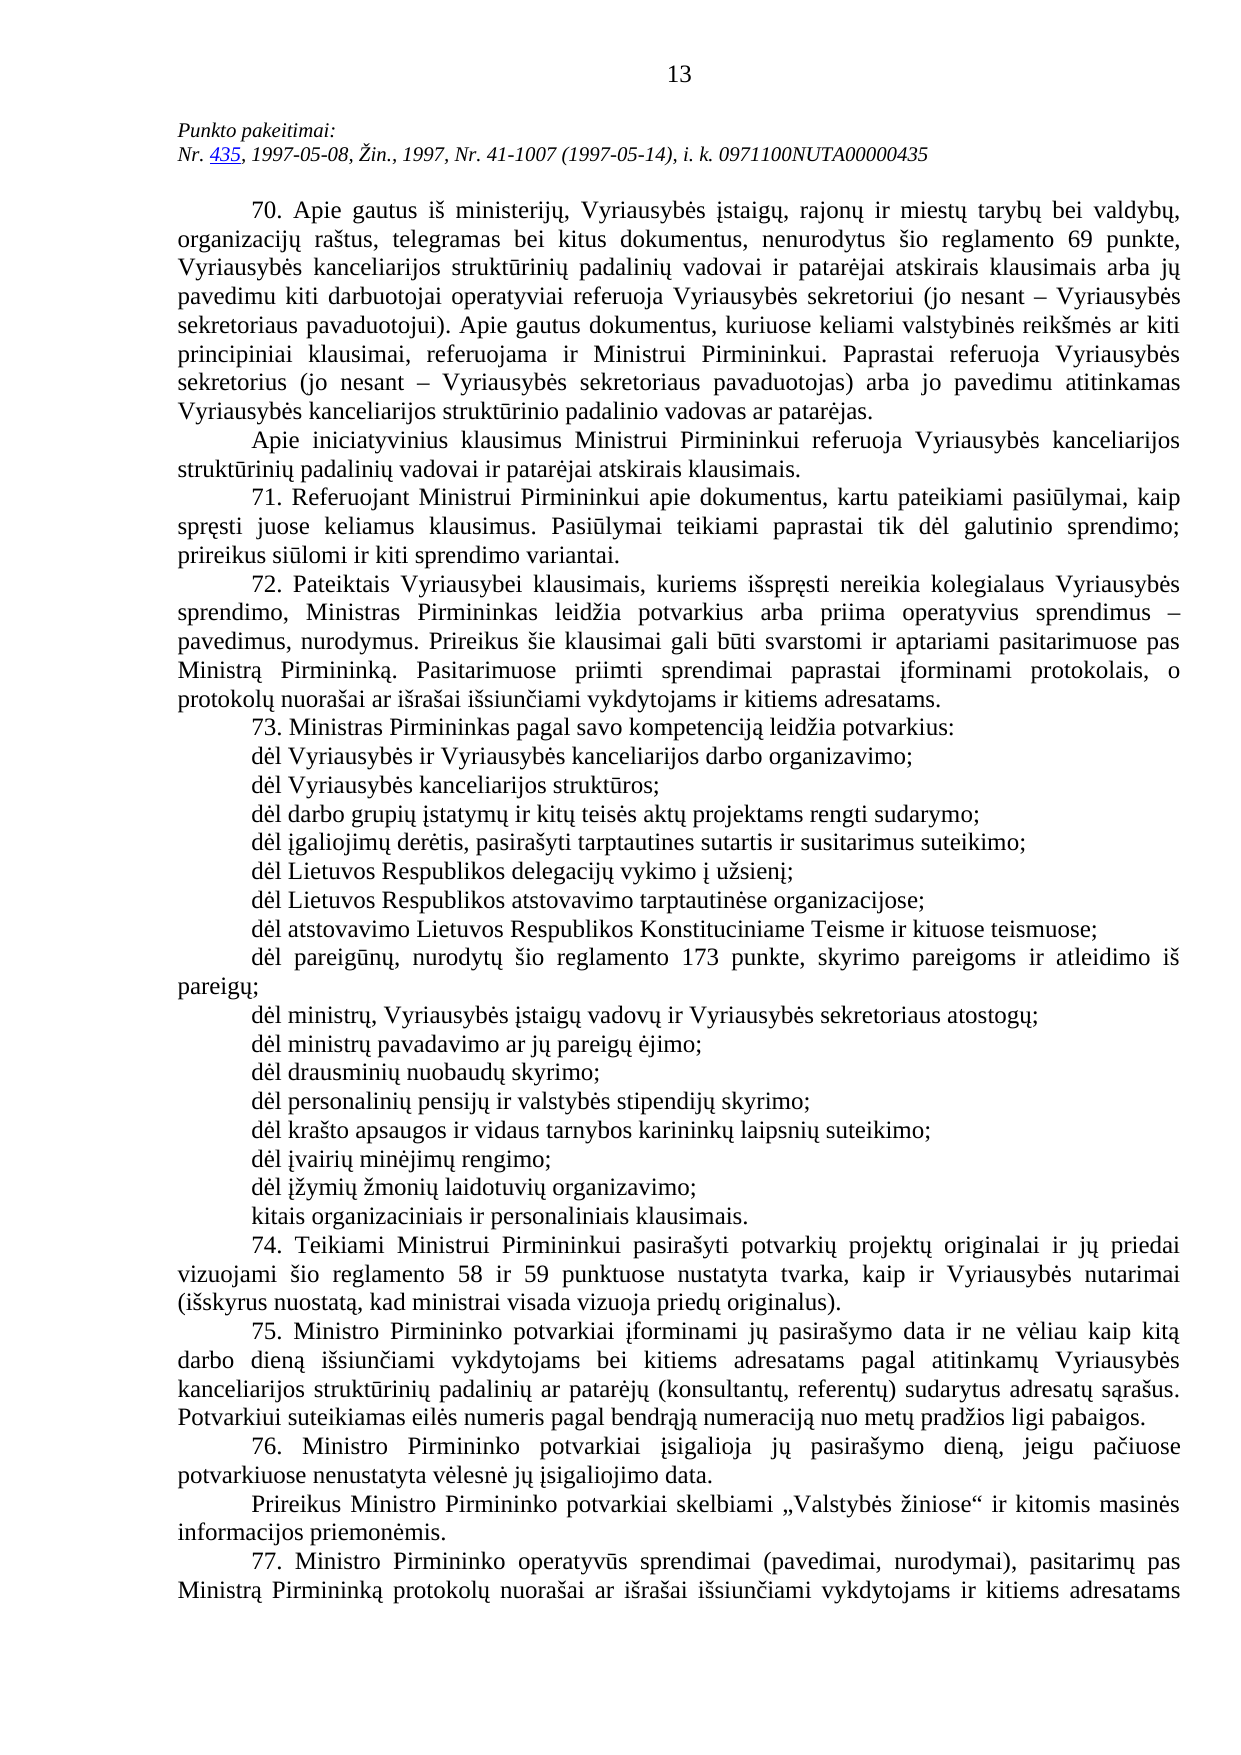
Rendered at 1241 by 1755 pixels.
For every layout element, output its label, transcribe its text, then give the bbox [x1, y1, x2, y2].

text dėl Lietuvos Respublikos delegacijų vykimo į užsienį; [177, 856, 1181, 885]
text Nr. 435, 1997-05-08, Žin., 1997, Nr. 41-1007 (1997-05-14), i. k. 0971100NUTA00000435 [177, 142, 1181, 166]
text kitais organizaciniais ir personaliniais klausimais. [177, 1201, 1181, 1230]
text 75. Ministro Pirmininko potvarkiai įforminami jų pasirašymo data ir ne vėliau kaip kitą darbo dieną išsiunčiami vykdytojams bei kitiems adresatams pagal atitinkamų Vyriausybės kanceliarijos struktūrinių padalinių ar patarėjų (konsultantų, referentų) sudarytus adresatų sąrašus. Potvarkiui suteikiamas eilės numeris pagal bendrąją numeraciją nuo metų pradžios ligi pabaigos. [177, 1316, 1181, 1431]
text dėl Lietuvos Respublikos atstovavimo tarptautinėse organizacijose; [177, 885, 1181, 914]
text 74. Teikiami Ministrui Pirmininkui pasirašyti potvarkių projektų originalai ir jų priedai vizuojami šio reglamento 58 ir 59 punktuose nustatyta tvarka, kaip ir Vyriausybės nutarimai (išskyrus nuostatą, kad ministrai visada vizuoja priedų originalus). [177, 1230, 1181, 1316]
text 72. Pateiktais Vyriausybei klausimais, kuriems išspręsti nereikia kolegialaus Vyriausybės sprendimo, Ministras Pirmininkas leidžia potvarkius arba priima operatyvius sprendimus – pavedimus, nurodymus. Prireikus šie klausimai gali būti svarstomi ir aptariami pasitarimuose pas Ministrą Pirmininką. Pasitarimuose priimti sprendimai paprastai įforminami protokolais, o protokolų nuorašai ar išrašai išsiunčiami vykdytojams ir kitiems adresatams. [177, 569, 1181, 712]
text 76. Ministro Pirmininko potvarkiai įsigalioja jų pasirašymo dieną, jeigu pačiuose potvarkiuose nenustatyta vėlesnė jų įsigaliojimo data. [177, 1431, 1181, 1489]
text Prireikus Ministro Pirmininko potvarkiai skelbiami „Valstybės žiniose“ ir kitomis masinės informacijos priemonėmis. [177, 1489, 1181, 1546]
text Punkto pakeitimai: [177, 118, 1181, 142]
text dėl pareigūnų, nurodytų šio reglamento 173 punkte, skyrimo pareigoms ir atleidimo iš pareigų; [177, 942, 1181, 1000]
text dėl personalinių pensijų ir valstybės stipendijų skyrimo; [177, 1086, 1181, 1115]
text dėl atstovavimo Lietuvos Respublikos Konstituciniame Teisme ir kituose teismuose; [177, 914, 1181, 942]
text 73. Ministras Pirmininkas pagal savo kompetenciją leidžia potvarkius: [177, 712, 1181, 741]
text dėl Vyriausybės kanceliarijos struktūros; [177, 770, 1181, 799]
text dėl Vyriausybės ir Vyriausybės kanceliarijos darbo organizavimo; [177, 741, 1181, 770]
text dėl ministrų, Vyriausybės įstaigų vadovų ir Vyriausybės sekretoriaus atostogų; [177, 1000, 1181, 1029]
text 70. Apie gautus iš ministerijų, Vyriausybės įstaigų, rajonų ir miestų tarybų bei valdybų, organizacijų raštus, telegramas bei kitus dokumentus, nenurodytus šio reglamento 69 punkte, Vyriausybės kanceliarijos struktūrinių padalinių vadovai ir patarėjai atskirais klausimais arba jų pavedimu kiti darbuotojai operatyviai referuoja Vyriausybės sekretoriui (jo nesant – Vyriausybės sekretoriaus pavaduotojui). Apie gautus dokumentus, kuriuose keliami valstybinės reikšmės ar kiti principiniai klausimai, referuojama ir Ministrui Pirmininkui. Paprastai referuoja Vyriausybės sekretorius (jo nesant – Vyriausybės sekretoriaus pavaduotojas) arba jo pavedimu atitinkamas Vyriausybės kanceliarijos struktūrinio padalinio vadovas ar patarėjas. [177, 195, 1181, 425]
text dėl drausminių nuobaudų skyrimo; [177, 1057, 1181, 1086]
text dėl įvairių minėjimų rengimo; [177, 1144, 1181, 1172]
text dėl įžymių žmonių laidotuvių organizavimo; [177, 1172, 1181, 1201]
text Apie iniciatyvinius klausimus Ministrui Pirmininkui referuoja Vyriausybės kanceliarijos struktūrinių padalinių vadovai ir patarėjai atskirais klausimais. [177, 425, 1181, 482]
text dėl krašto apsaugos ir vidaus tarnybos karininkų laipsnių suteikimo; [177, 1115, 1181, 1144]
text dėl ministrų pavadavimo ar jų pareigų ėjimo; [177, 1029, 1181, 1057]
text 77. Ministro Pirmininko operatyvūs sprendimai (pavedimai, nurodymai), pasitarimų pas Ministrą Pirmininką protokolų nuorašai ar išrašai išsiunčiami vykdytojams ir kitiems adresatams [177, 1546, 1181, 1604]
text dėl įgaliojimų derėtis, pasirašyti tarptautines sutartis ir susitarimus suteikimo; [177, 827, 1181, 856]
text dėl darbo grupių įstatymų ir kitų teisės aktų projektams rengti sudarymo; [177, 799, 1181, 827]
text 71. Referuojant Ministrui Pirmininkui apie dokumentus, kartu pateikiami pasiūlymai, kaip spręsti juose keliamus klausimus. Pasiūlymai teikiami paprastai tik dėl galutinio sprendimo; prireikus siūlomi ir kiti sprendimo variantai. [177, 482, 1181, 569]
